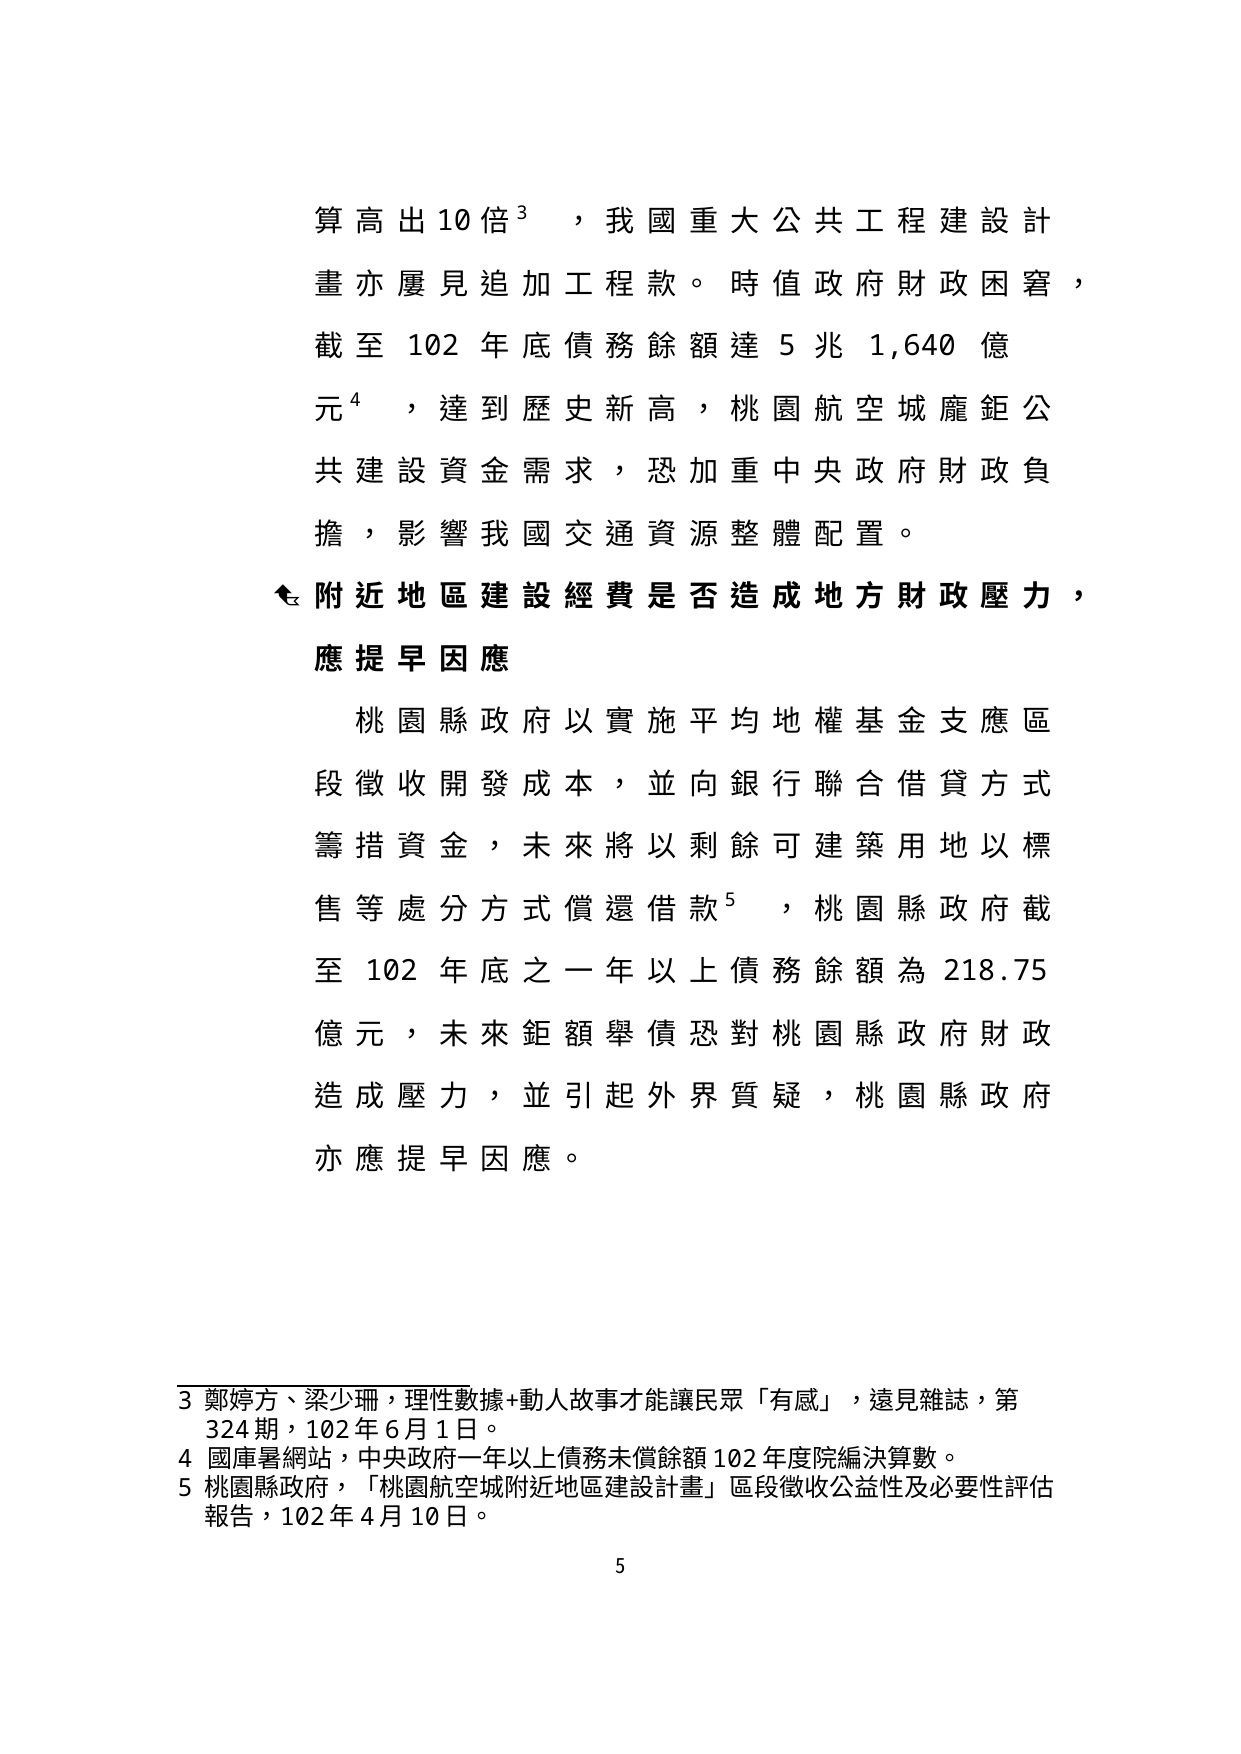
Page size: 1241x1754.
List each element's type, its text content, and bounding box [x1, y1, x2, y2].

text 公共工程財務評估常過度樂觀，以蘇格蘭愛丁堡的國會大廈為例，實際完工比預算高出10倍，我國重大公共工程建設計畫亦屢見追加工程款。時值政府財政困窘，截至102年底債務餘額達5兆1,640億元，達到歷史新高，桃園航空城龐鉅公共建設資金需求，恐加重中央政府財政負擔，影響我國交通資源整體配置。 [271, 177, 1058, 552]
text 桃園縣政府，「桃園航空城附近地區建設計畫」區段徵收公益性及必要性評估報告，102年4月10日。 [177, 1473, 1063, 1532]
text 附近地區建設經費是否造成地方財政壓力，應提早因應 [242, 552, 1058, 677]
text 國庫暑網站，中央政府一年以上債務未償餘額102年度院編決算數。 [177, 1444, 1063, 1473]
text 桃園縣政府以實施平均地權基金支應區段徵收開發成本，並向銀行聯合借貸方式籌措資金，未來將以剩餘可建築用地以標售等處分方式償還借款，桃園縣政府截至102年底之一年以上債務餘額為218.75億元，未來鉅額舉債恐對桃園縣政府財政造成壓力，並引起外界質疑，桃園縣政府亦應提早因應。 [271, 677, 1058, 1177]
text 鄭婷方、梁少珊，理性數據+動人故事才能讓民眾「有感」，遠見雜誌，第324期，102年6月1日。 [177, 1386, 1063, 1444]
